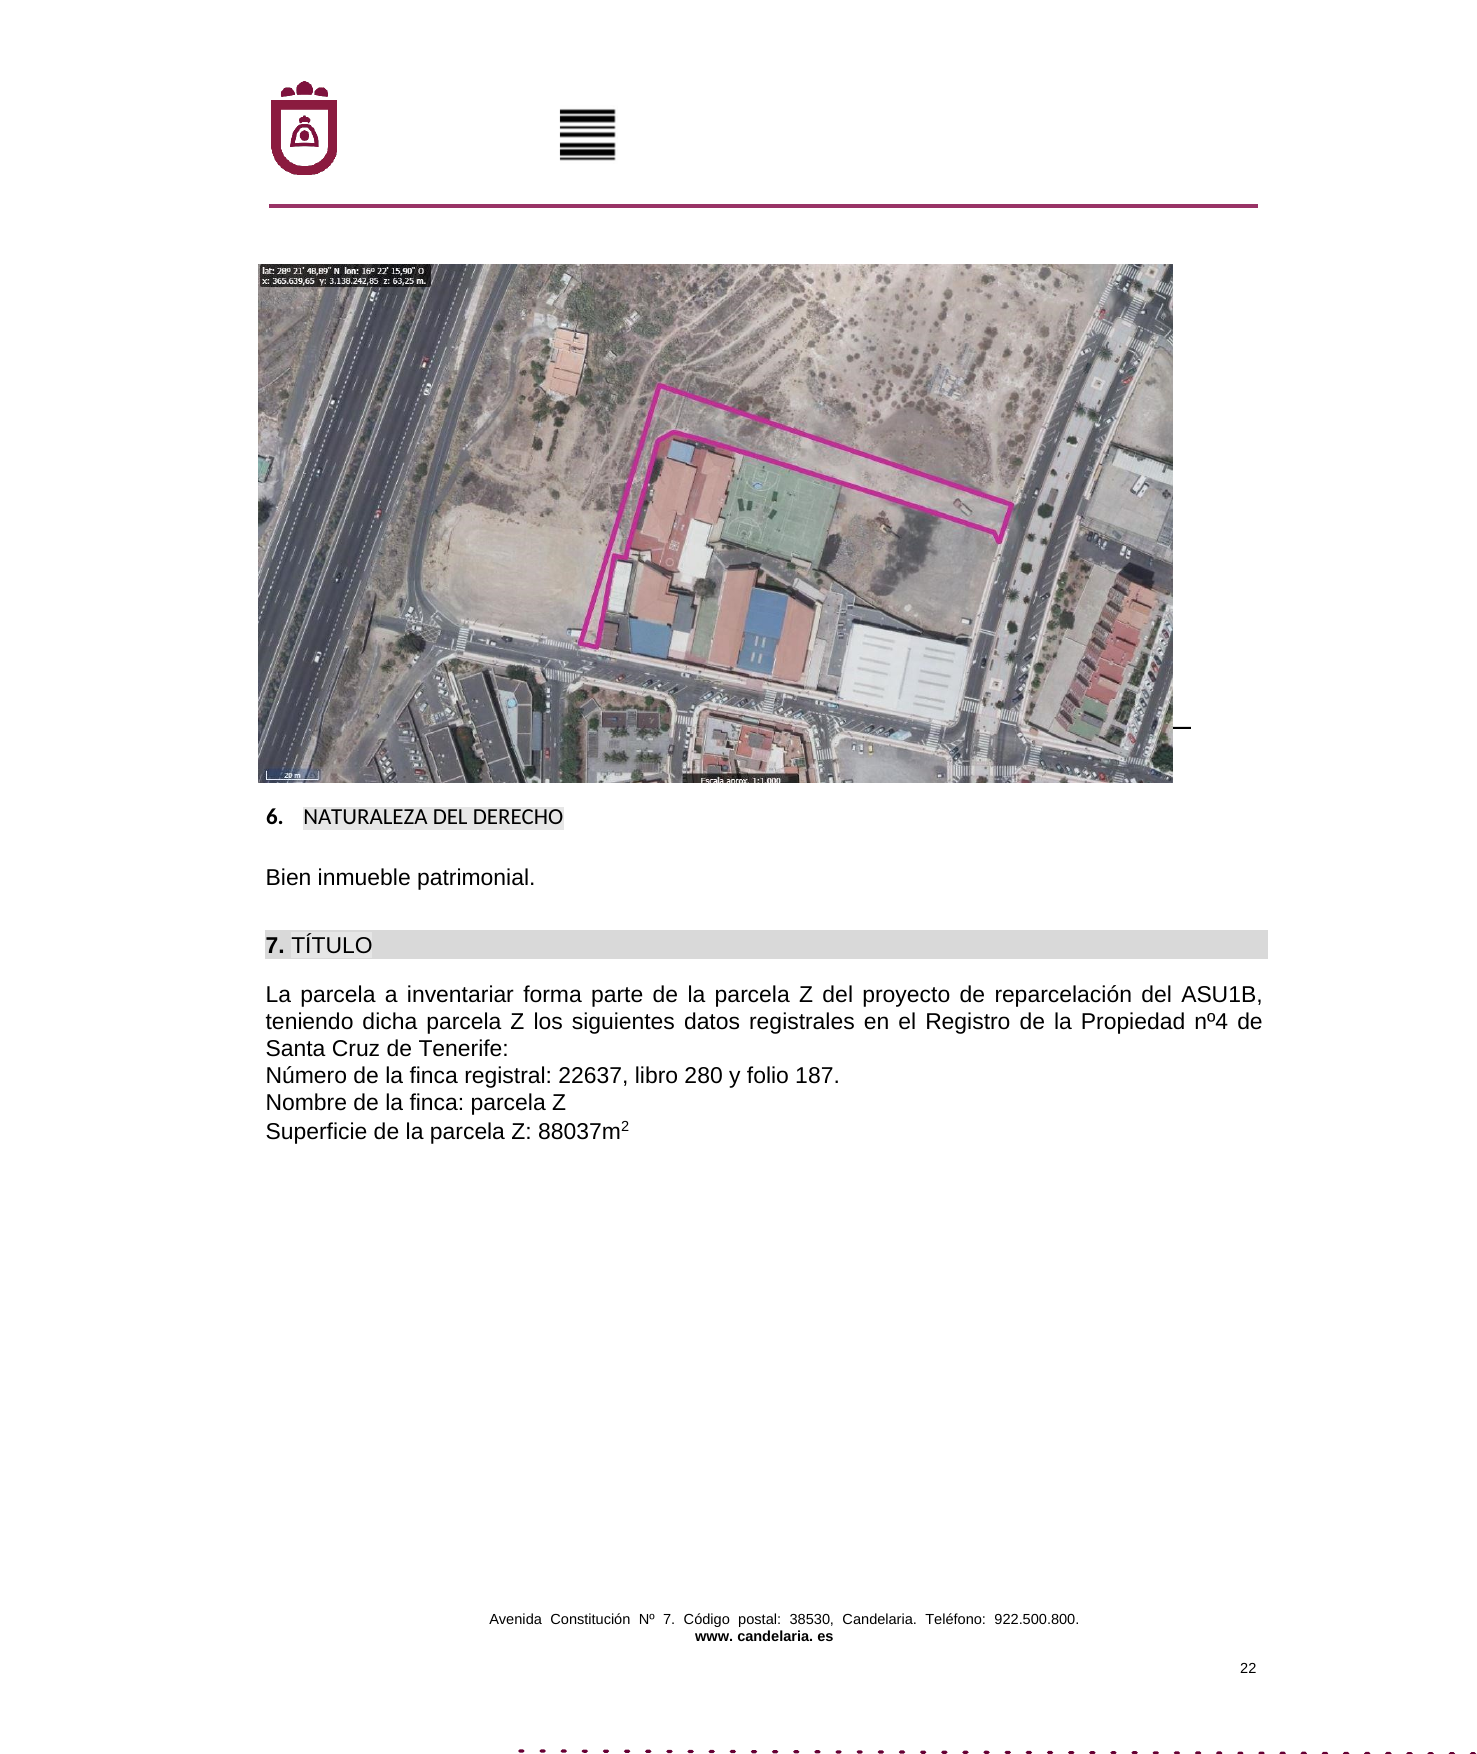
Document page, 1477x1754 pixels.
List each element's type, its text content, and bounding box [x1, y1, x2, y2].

text Bien inmueble patrimonial. [265, 862, 1264, 891]
text Número de la finca registral: 22637, libro 280 y folio 187. [265, 1062, 1264, 1089]
subtitle 7. TÍTULO [265, 930, 1268, 959]
text Superficie de la parcela Z: 88037m2 [265, 1116, 1264, 1145]
text Nombre de la finca: parcela Z [265, 1089, 1264, 1116]
text La parcela a inventariar forma parte de la parcela Z del proyecto de reparcelación del ASU1B, teniendo dicha parcela Z los siguientes datos registrales en el Registro de la Propiedad nº4 de Santa Cruz de Tenerife: [265, 981, 1264, 1062]
